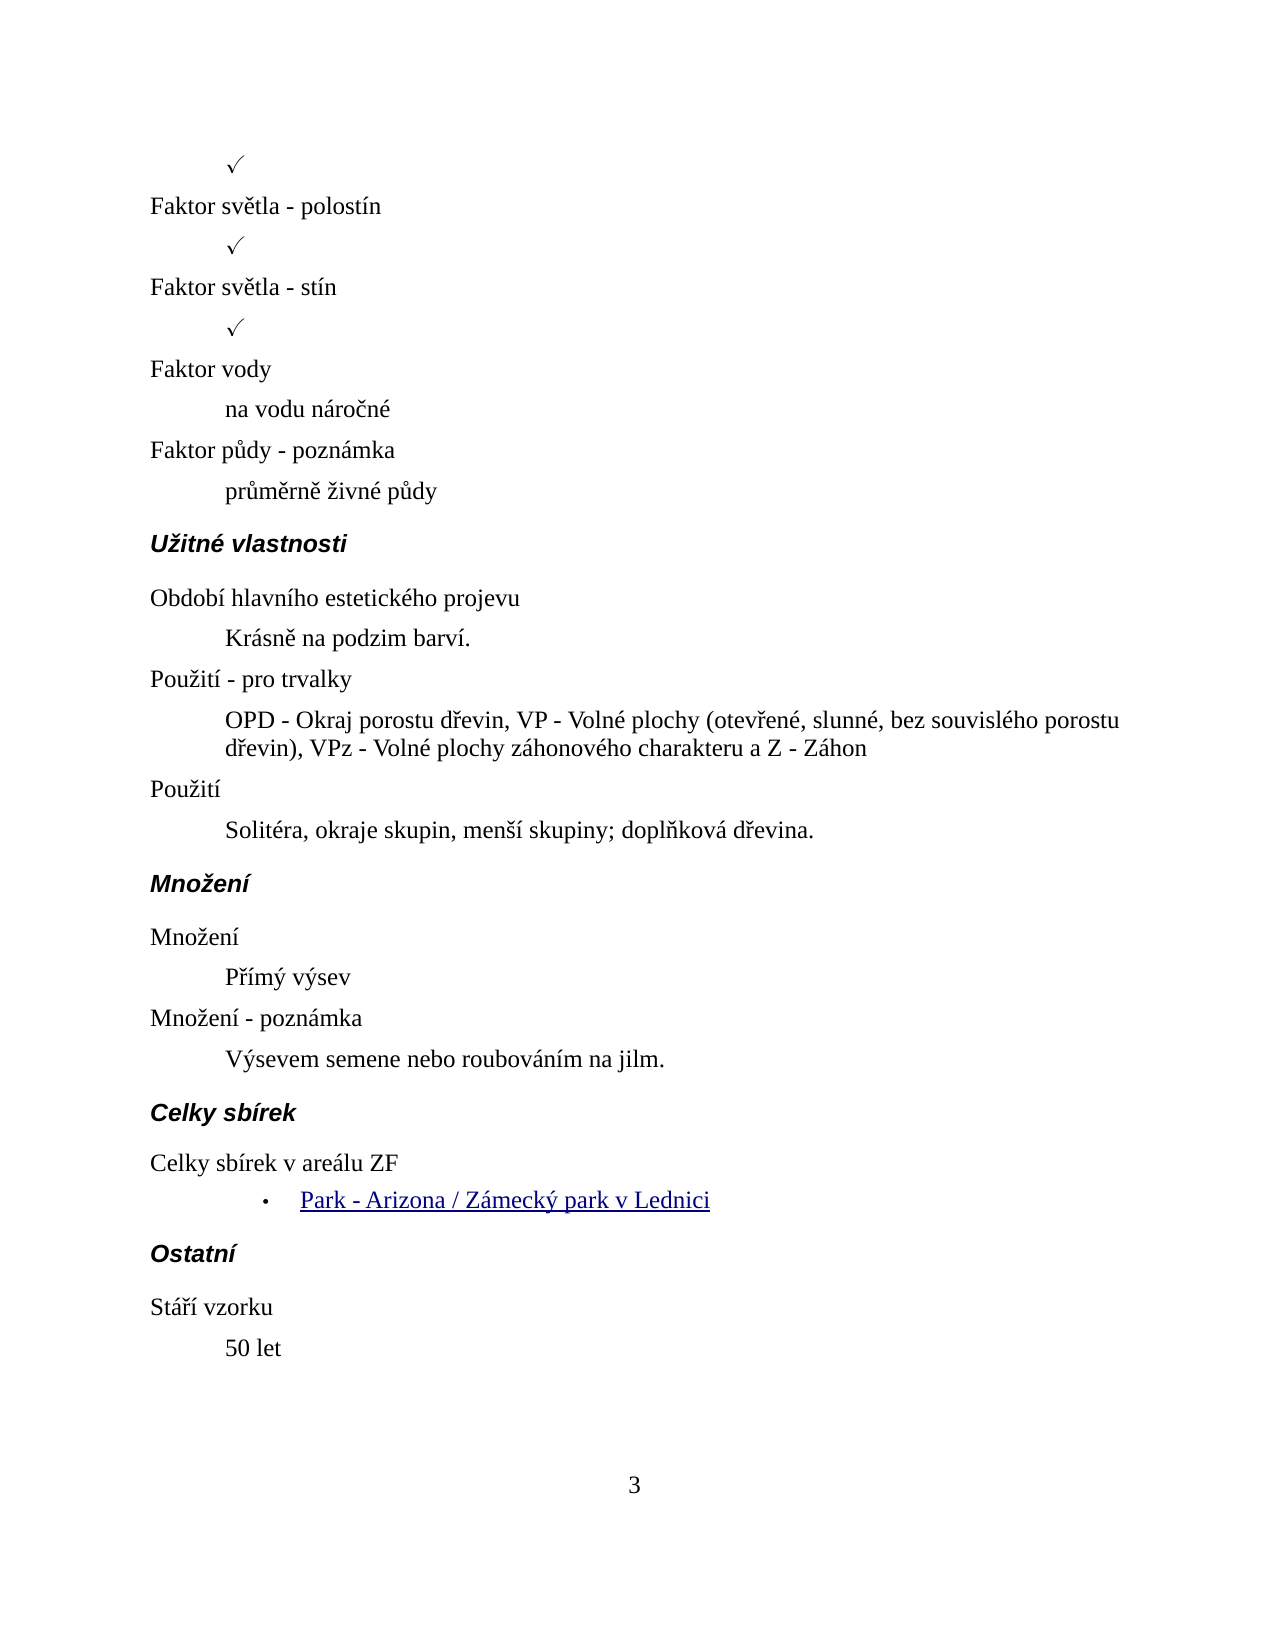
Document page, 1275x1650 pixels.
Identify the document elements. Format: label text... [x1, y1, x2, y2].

text OPD - Okraj porostu dřevin, VP - Volné plochy (otevřené, slunné, bez souvislého porostu dřevin), VPz - Volné plochy záhonového charakteru a Z - Záhon [225, 705, 1125, 762]
subtitle Množení [150, 869, 1125, 897]
text Faktor půdy - poznámka [150, 435, 1125, 464]
text Faktor světla - stín [150, 272, 1125, 301]
text ✓ [225, 313, 1125, 342]
text Množení - poznámka [150, 1003, 1125, 1032]
text na vodu náročné [225, 394, 1125, 423]
text ✓ [225, 150, 1125, 179]
text Stáří vzorku [150, 1292, 1125, 1321]
text 50 let [225, 1333, 1125, 1362]
text ✓ [225, 231, 1125, 260]
text průměrně živné půdy [225, 476, 1125, 504]
text Krásně na podzim barví. [225, 623, 1125, 652]
text Množení [150, 922, 1125, 951]
text Solitéra, okraje skupin, menší skupiny; doplňková dřevina. [225, 815, 1125, 844]
subtitle Ostatní [150, 1239, 1125, 1268]
subtitle Celky sbírek [150, 1098, 1125, 1126]
text Přímý výsev [225, 962, 1125, 991]
text Výsevem semene nebo roubováním na jilm. [225, 1044, 1125, 1073]
text Použití - pro trvalky [150, 664, 1125, 693]
text Použití [150, 774, 1125, 803]
text Období hlavního estetického projevu [150, 583, 1125, 611]
text Faktor vody [150, 354, 1125, 382]
subtitle Užitné vlastnosti [150, 529, 1125, 558]
text Celky sbírek v areálu ZF [150, 1148, 1125, 1176]
list Park - Arizona / Zámecký park v Lednici [262, 1185, 1125, 1214]
text Faktor světla - polostín [150, 191, 1125, 219]
